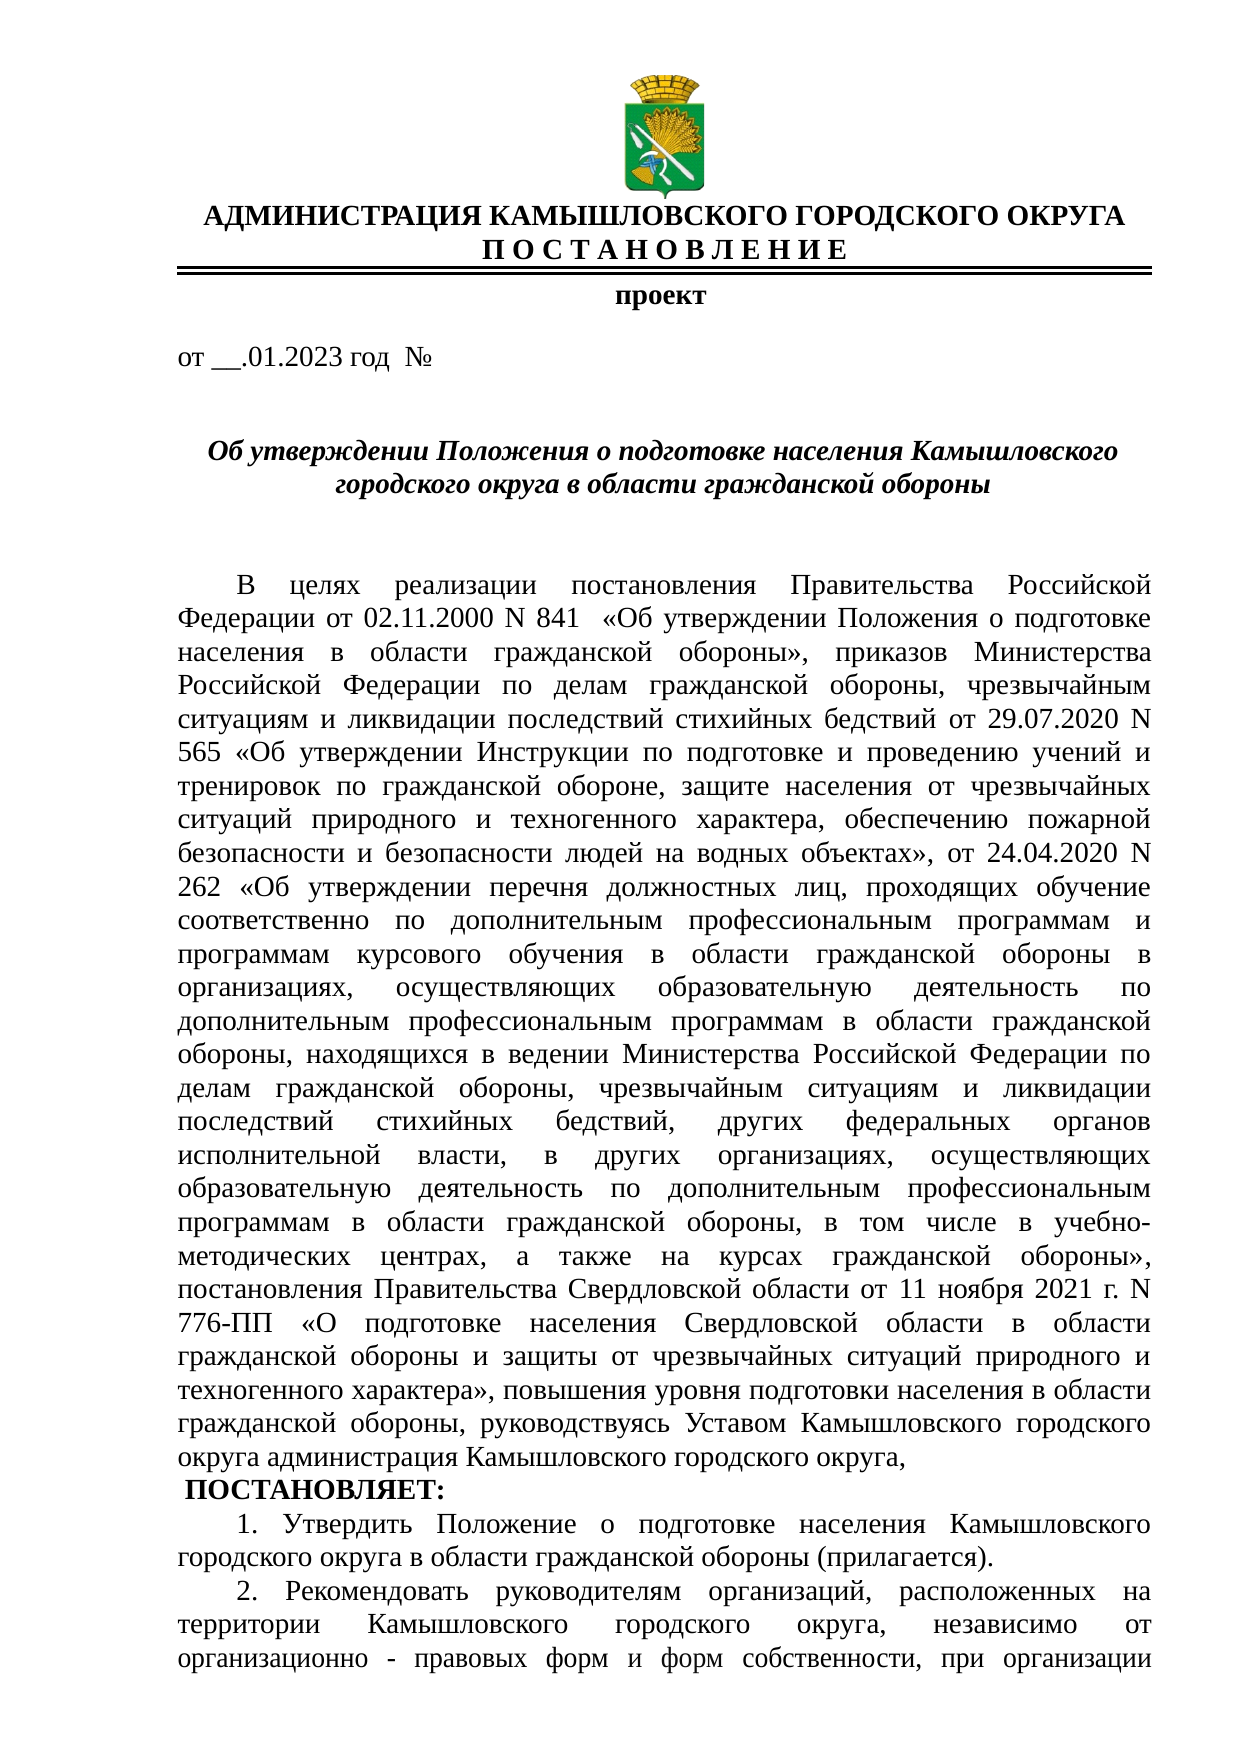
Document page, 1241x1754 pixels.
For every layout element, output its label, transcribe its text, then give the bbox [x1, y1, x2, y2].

text П О С Т А Н О В Л Е Н И Е [177, 232, 1152, 266]
text Об утверждении Положения о подготовке населения Камышловского городского округа в области гражданской обороны [177, 433, 1152, 500]
text проект [177, 275, 1152, 311]
text 2. Рекомендовать руководителям организаций, расположенных на территории Камышловского городского округа, независимо от организационно - правовых форм и форм собственности, при организации [177, 1573, 1152, 1674]
text АДМИНИСТРАЦИЯ КАМЫШЛОВСКОГО ГОРОДСКОГО ОКРУГА [177, 198, 1152, 232]
text В целях реализации постановления Правительства Российской Федерации от 02.11.2000 N 841 «Об утверждении Положения о подготовке населения в области гражданской обороны», приказов Министерства Российской Федерации по делам гражданской обороны, чрезвычайным ситуациям и ликвидации последствий стихийных бедствий от 29.07.2020 N 565 «Об утверждении Инструкции по подготовке и проведению учений и тренировок по гражданской обороне, защите населения от чрезвычайных ситуаций природного и техногенного характера, обеспечению пожарной безопасности и безопасности людей на водных объектах», от 24.04.2020 N 262 «Об утверждении перечня должностных лиц, проходящих обучение соответственно по дополнительным профессиональным программам и программам курсового обучения в области гражданской обороны в организациях, осуществляющих образовательную деятельность по дополнительным профессиональным программам в области гражданской обороны, находящихся в ведении Министерства Российской Федерации по делам гражданской обороны, чрезвычайным ситуациям и ликвидации последствий стихийных бедствий, других федеральных органов исполнительной власти, в других организациях, осуществляющих образовательную деятельность по дополнительным профессиональным программам в области гражданской обороны, в том числе в учебно-методических центрах, а также на курсах гражданской обороны», постановления Правительства Свердловской области от 11 ноября 2021 г. N 776-ПП «О подготовке населения Свердловской области в области гражданской обороны и защиты от чрезвычайных ситуаций природного и техногенного характера», повышения уровня подготовки населения в области гражданской обороны, руководствуясь Уставом Камышловского городского округа администрация Камышловского городского округа, [177, 567, 1152, 1472]
text от __.01.2023 год № [177, 339, 1152, 373]
text ПОСТАНОВЛЯЕТ: [177, 1472, 1152, 1506]
text 1. Утвердить Положение о подготовке населения Камышловского городского округа в области гражданской обороны (прилагается). [177, 1506, 1152, 1573]
